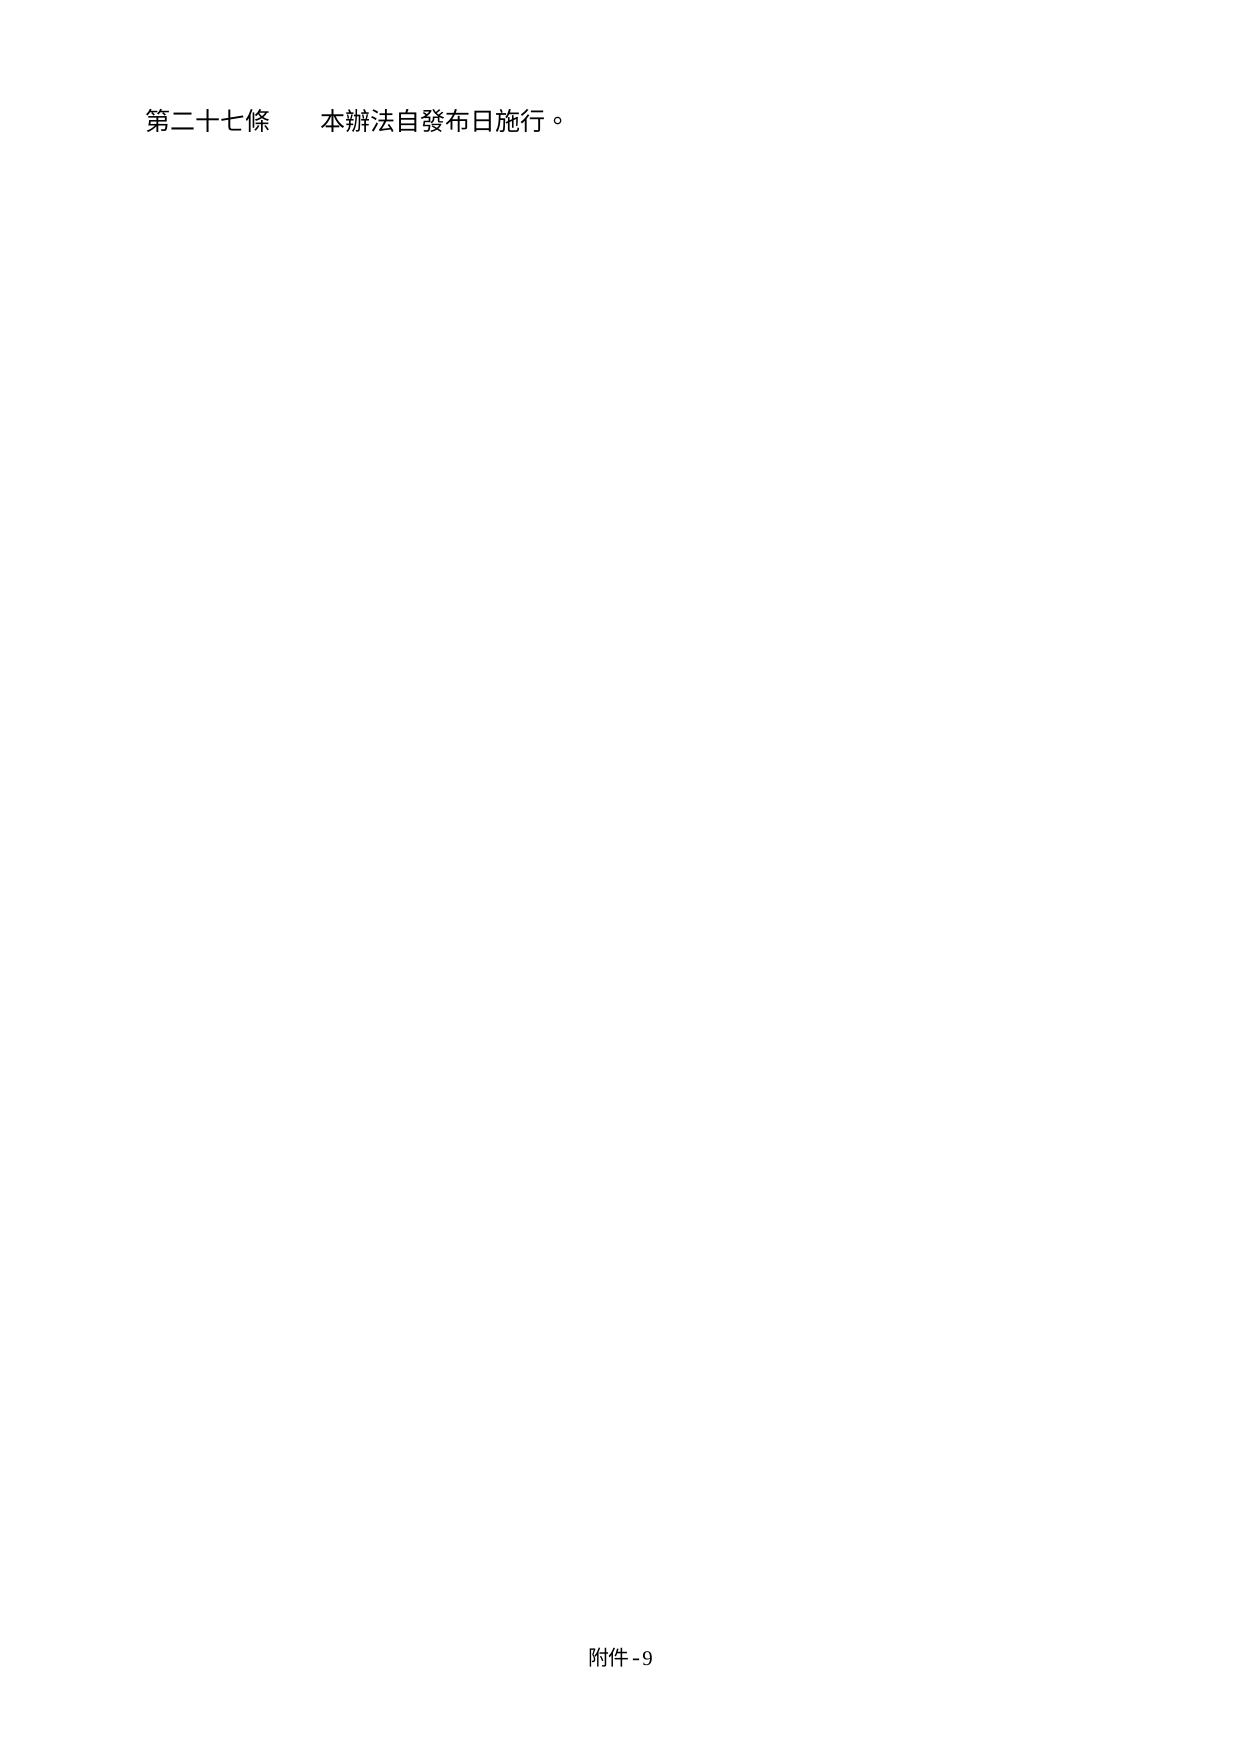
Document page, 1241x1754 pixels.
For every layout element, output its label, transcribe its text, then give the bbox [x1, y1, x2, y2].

text 第二十七條 本辦法自發布日施行。 [145, 88, 1120, 151]
